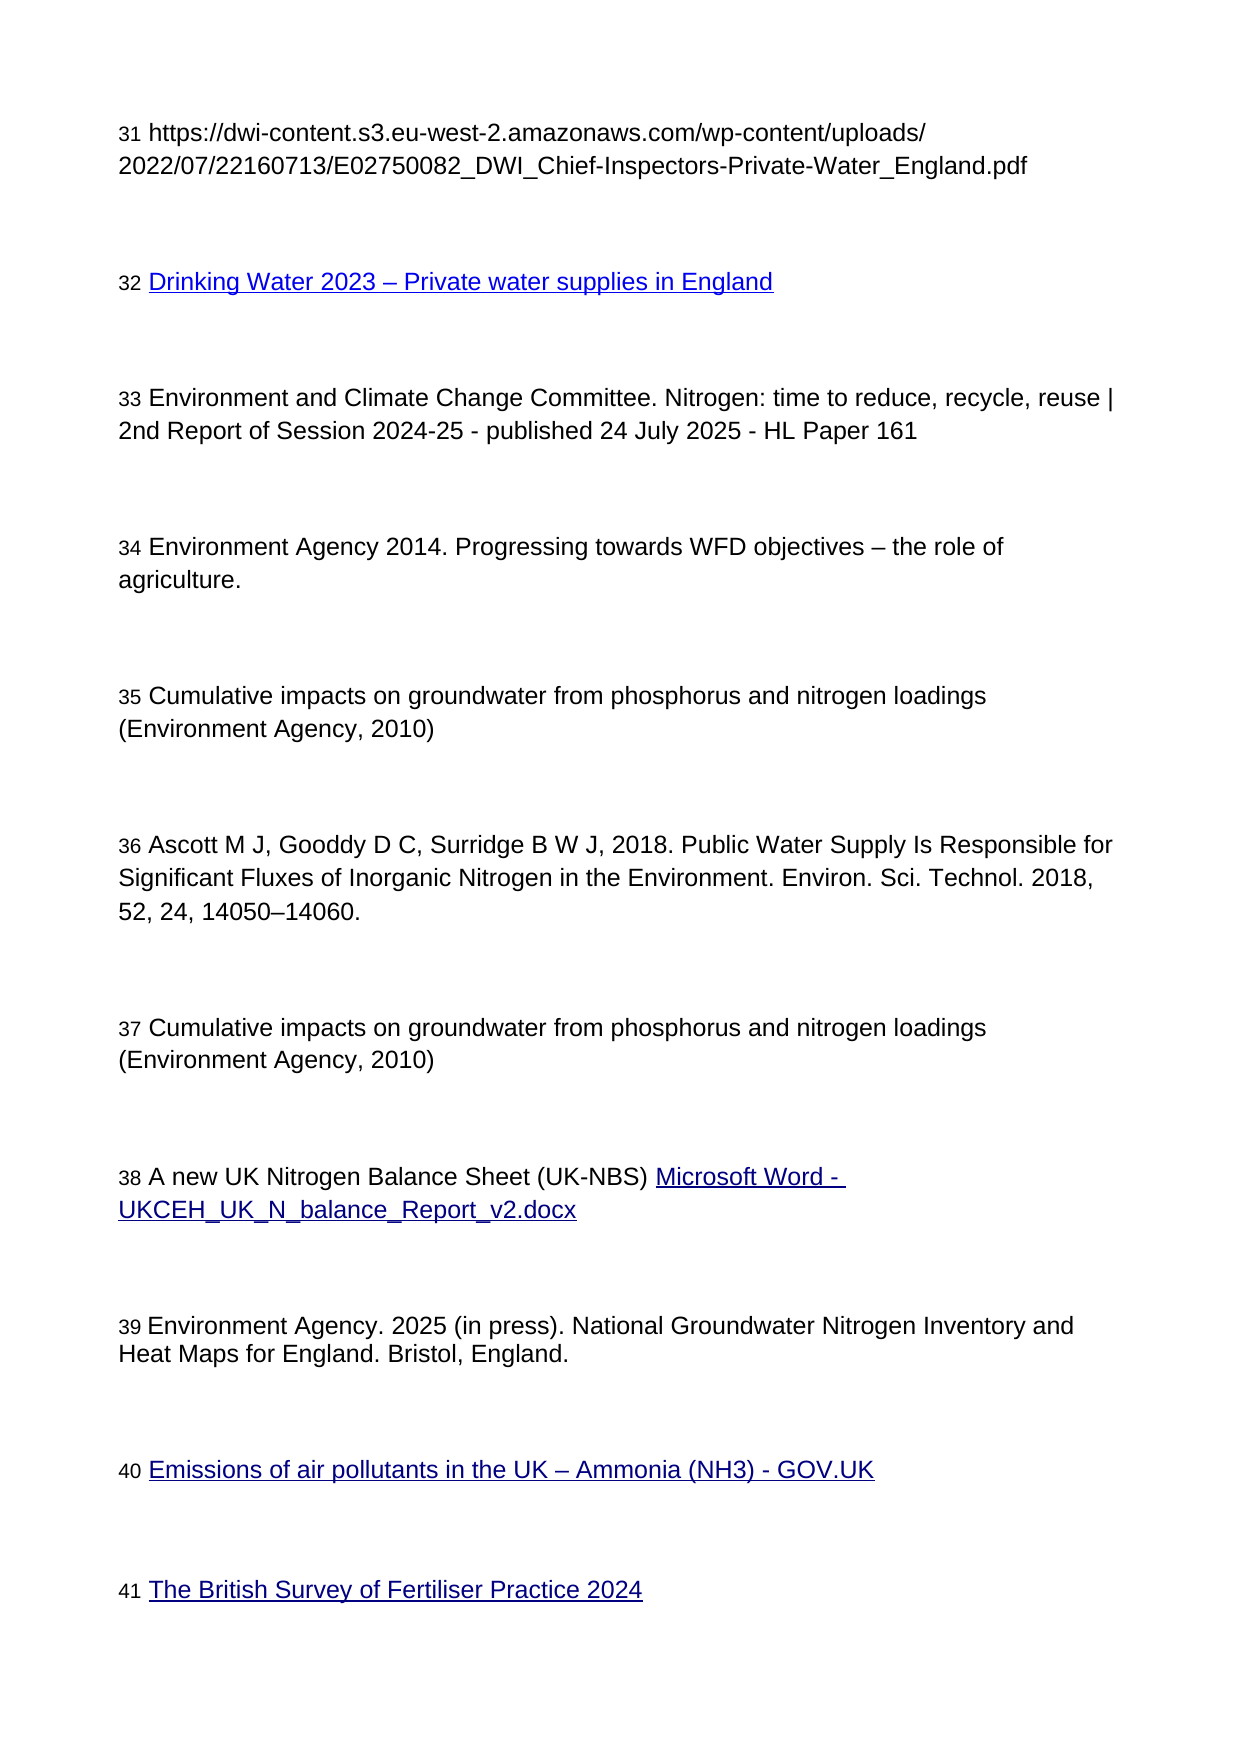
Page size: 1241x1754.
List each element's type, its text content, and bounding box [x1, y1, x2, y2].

text Ascott M J, Gooddy D C, Surridge B W J, 2018. Public Water Supply Is Responsible for Significant Fluxes of Inorganic Nitrogen in the Environment. Environ. Sci. Technol. 2018, 52, 24, 14050–14060. [118, 830, 1122, 925]
text Cumulative impacts on groundwater from phosphorus and nitrogen loadings (Environment Agency, 2010) [118, 681, 1122, 743]
text Cumulative impacts on groundwater from phosphorus and nitrogen loadings (Environment Agency, 2010) [118, 1012, 1122, 1074]
text Environment Agency. 2025 (in press). National Groundwater Nitrogen Inventory and Heat Maps for England. Bristol, England. [118, 1311, 1122, 1368]
text https://dwi-content.s3.eu-west-2.amazonaws.com/wp-content/uploads/2022/07/22160713/E02750082_DWI_Chief-Inspectors-Private-Water_England.pdf [118, 118, 1122, 180]
text Environment and Climate Change Committee. Nitrogen: time to reduce, recycle, reuse | 2nd Report of Session 2024-25 - published 24 July 2025 - HL Paper 161 [118, 383, 1122, 445]
text Emissions of air pollutants in the UK – Ammonia (NH3) - GOV.UK [118, 1455, 1122, 1484]
text The British Survey of Fertiliser Practice 2024 [118, 1576, 1122, 1604]
text Drinking Water 2023 – Private water supplies in England [118, 267, 1122, 296]
text A new UK Nitrogen Balance Sheet (UK-NBS) Microsoft Word - UKCEH_UK_N_balance_Report_v2.docx [118, 1162, 1122, 1223]
text Environment Agency 2014. Progressing towards WFD objectives – the role of agriculture. [118, 532, 1122, 594]
